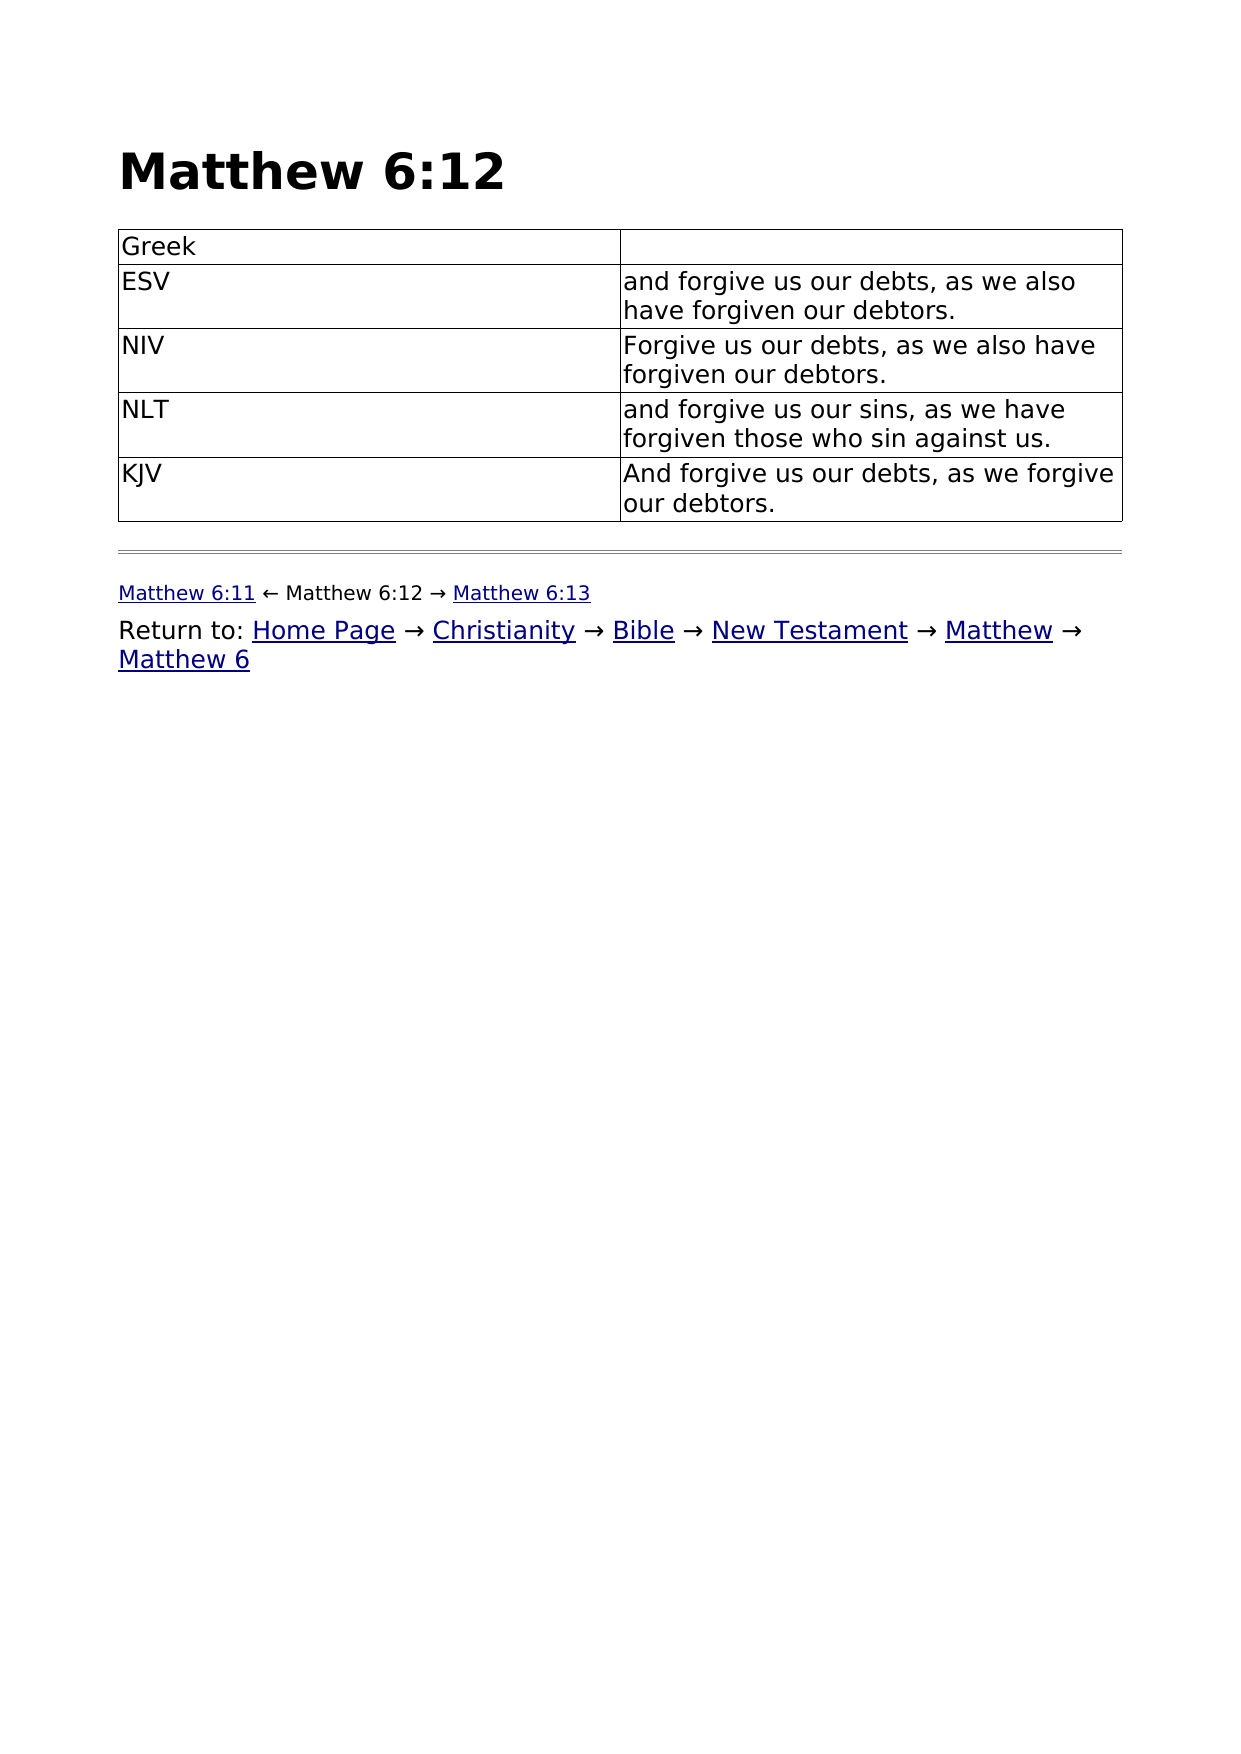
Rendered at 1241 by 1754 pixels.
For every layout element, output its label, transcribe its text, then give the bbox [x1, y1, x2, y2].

table_cell And forgive us our debts, as we forgive our debtors. [621, 458, 1122, 521]
text Matthew 6:11 ← Matthew 6:12 → Matthew 6:13 [118, 582, 1122, 616]
table_cell Forgive us our debts, as we also have forgiven our debtors. [621, 329, 1122, 392]
table_cell NLT [119, 393, 620, 457]
table_cell ESV [119, 265, 620, 328]
table_cell NIV [119, 329, 620, 392]
table_cell and forgive us our sins, as we have forgiven those who sin against us. [621, 393, 1122, 457]
table_cell KJV [119, 458, 620, 521]
table_header Greek [119, 230, 620, 264]
text Return to: Home Page → Christianity → Bible → New Testament → Matthew → Matthew 6 [118, 616, 1122, 674]
table_cell and forgive us our debts, as we also have forgiven our debtors. [621, 265, 1122, 328]
table_header [621, 230, 1122, 264]
subtitle Matthew 6:12 [118, 143, 1122, 201]
